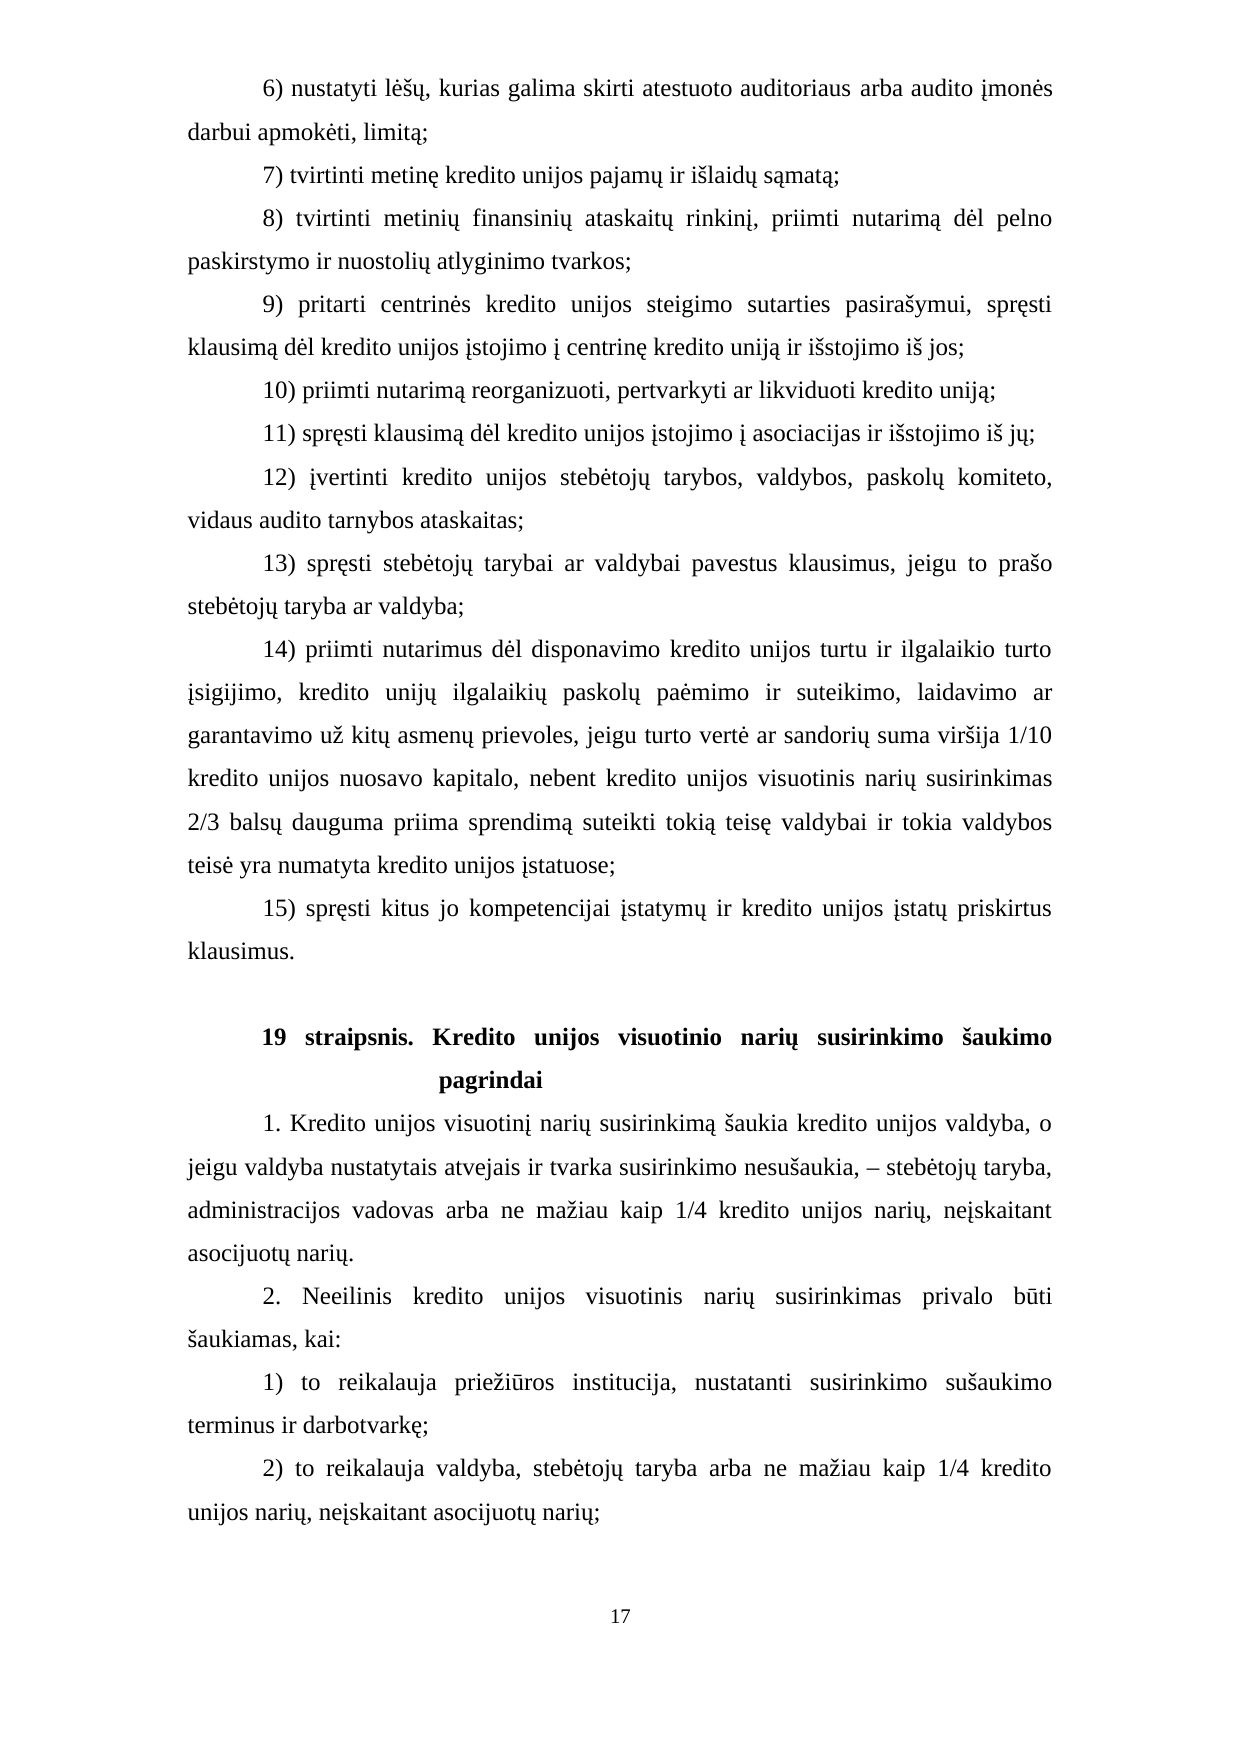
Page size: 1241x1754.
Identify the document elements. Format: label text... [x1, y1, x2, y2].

text 19 straipsnis. Kredito unijos visuotinio narių susirinkimo šaukimo pagrindai [261, 1022, 1053, 1094]
text 14) priimti nutarimus dėl disponavimo kredito unijos turtu ir ilgalaikio turto įsigijimo, kredito unijų ilgalaikių paskolų paėmimo ir suteikimo, laidavimo ar garantavimo už kitų asmenų prievoles, jeigu turto vertė ar sandorių suma viršija 1/10 kredito unijos nuosavo kapitalo, nebent kredito unijos visuotinis narių susirinkimas 2/3 balsų dauguma priima sprendimą suteikti tokią teisę valdybai ir tokia valdybos teisė yra numatyta kredito unijos įstatuose; [187, 634, 1053, 878]
text 1) to reikalauja priežiūros institucija, nustatanti susirinkimo sušaukimo terminus ir darbotvarkę; [187, 1367, 1053, 1439]
text 15) spręsti kitus jo kompetencijai įstatymų ir kredito unijos įstatų priskirtus klausimus. [187, 893, 1053, 965]
text 9) pritarti centrinės kredito unijos steigimo sutarties pasirašymui, spręsti klausimą dėl kredito unijos įstojimo į centrinę kredito uniją ir išstojimo iš jos; [187, 289, 1053, 361]
text 12) įvertinti kredito unijos stebėtojų tarybos, valdybos, paskolų komiteto, vidaus audito tarnybos ataskaitas; [187, 462, 1053, 533]
text 11) spręsti klausimą dėl kredito unijos įstojimo į asociacijas ir išstojimo iš jų; [187, 418, 1053, 447]
text 10) priimti nutarimą reorganizuoti, pertvarkyti ar likviduoti kredito uniją; [187, 375, 1053, 404]
text 13) spręsti stebėtojų tarybai ar valdybai pavestus klausimus, jeigu to prašo stebėtojų taryba ar valdyba; [187, 548, 1053, 620]
text 2. Neeilinis kredito unijos visuotinis narių susirinkimas privalo būti šaukiamas, kai: [187, 1281, 1053, 1353]
text 7) tvirtinti metinę kredito unijos pajamų ir išlaidų sąmatą; [187, 160, 1053, 188]
text 8) tvirtinti metinių finansinių ataskaitų rinkinį, priimti nutarimą dėl pelno paskirstymo ir nuostolių atlyginimo tvarkos; [187, 203, 1053, 275]
text 1. Kredito unijos visuotinį narių susirinkimą šaukia kredito unijos valdyba, o jeigu valdyba nustatytais atvejais ir tvarka susirinkimo nesušaukia, – stebėtojų taryba, administracijos vadovas arba ne mažiau kaip 1/4 kredito unijos narių, neįskaitant asocijuotų narių. [187, 1108, 1053, 1267]
text 6) nustatyti lėšų, kurias galima skirti atestuoto auditoriaus arba audito įmonės darbui apmokėti, limitą; [187, 73, 1053, 145]
text 2) to reikalauja valdyba, stebėtojų taryba arba ne mažiau kaip 1/4 kredito unijos narių, neįskaitant asocijuotų narių; [187, 1453, 1053, 1525]
